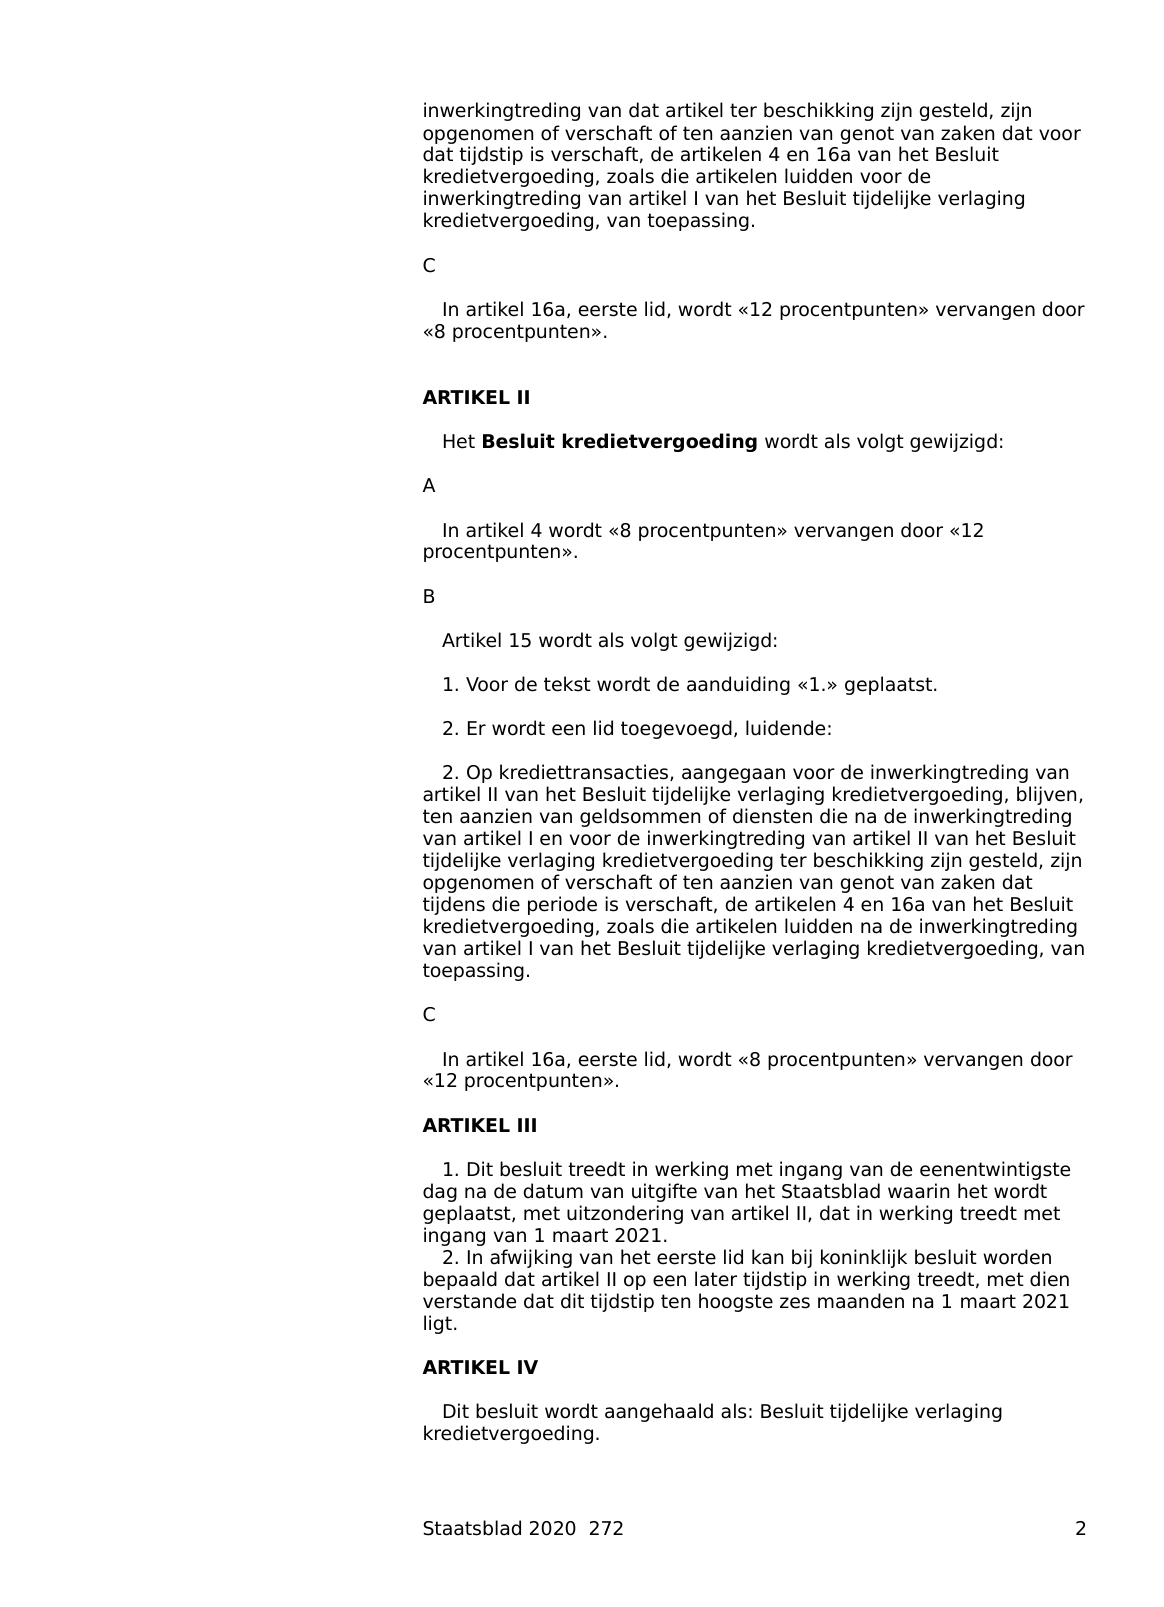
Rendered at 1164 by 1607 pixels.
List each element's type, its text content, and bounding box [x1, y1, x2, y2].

text 2. Op krediettransacties, aangegaan voor de inwerkingtreding van artikel II van het Besluit tijdelijke verlaging kredietvergoeding, blijven, ten aanzien van geldsommen of diensten die na de inwerkingtreding van artikel I en voor de inwerkingtreding van artikel II van het Besluit tijdelijke verlaging kredietvergoeding ter beschikking zijn gesteld, zijn opgenomen of verschaft of ten aanzien van genot van zaken dat tijdens die periode is verschaft, de artikelen 4 en 16a van het Besluit kredietvergoeding, zoals die artikelen luidden na de inwerkingtreding van artikel I van het Besluit tijdelijke verlaging kredietvergoeding, van toepassing. [422, 762, 1087, 982]
text 1. Dit besluit treedt in werking met ingang van de eenentwintigste dag na de datum van uitgifte van het Staatsblad waarin het wordt geplaatst, met uitzondering van artikel II, dat in werking treedt met ingang van 1 maart 2021. [422, 1159, 1087, 1247]
text 2. In afwijking van het eerste lid kan bij koninklijk besluit worden bepaald dat artikel II op een later tijdstip in werking treedt, met dien verstande dat dit tijdstip ten hoogste zes maanden na 1 maart 2021 ligt. [422, 1247, 1087, 1334]
text C [422, 254, 1087, 276]
subtitle ARTIKEL II [422, 387, 1087, 409]
text In artikel 4 wordt «8 procentpunten» vervangen door «12 procentpunten». [422, 519, 1087, 563]
text A [422, 475, 1087, 497]
subtitle ARTIKEL IV [422, 1357, 1087, 1379]
text C [422, 1004, 1087, 1026]
text inwerkingtreding van dat artikel ter beschikking zijn gesteld, zijn opgenomen of verschaft of ten aanzien van genot van zaken dat voor dat tijdstip is verschaft, de artikelen 4 en 16a van het Besluit kredietvergoeding, zoals die artikelen luidden voor de inwerkingtreding van artikel I van het Besluit tijdelijke verlaging kredietvergoeding, van toepassing. [422, 100, 1087, 232]
text Dit besluit wordt aangehaald als: Besluit tijdelijke verlaging kredietvergoeding. [422, 1401, 1087, 1445]
text B [422, 586, 1087, 608]
text 1. Voor de tekst wordt de aanduiding «1.» geplaatst. [422, 674, 1087, 696]
text 2. Er wordt een lid toegevoegd, luidende: [422, 718, 1087, 740]
text In artikel 16a, eerste lid, wordt «12 procentpunten» vervangen door «8 procentpunten». [422, 299, 1087, 343]
text Artikel 15 wordt als volgt gewijzigd: [422, 630, 1087, 652]
text In artikel 16a, eerste lid, wordt «8 procentpunten» vervangen door «12 procentpunten». [422, 1048, 1087, 1092]
text Het Besluit kredietvergoeding wordt als volgt gewijzigd: [422, 431, 1087, 453]
subtitle ARTIKEL III [422, 1114, 1087, 1137]
